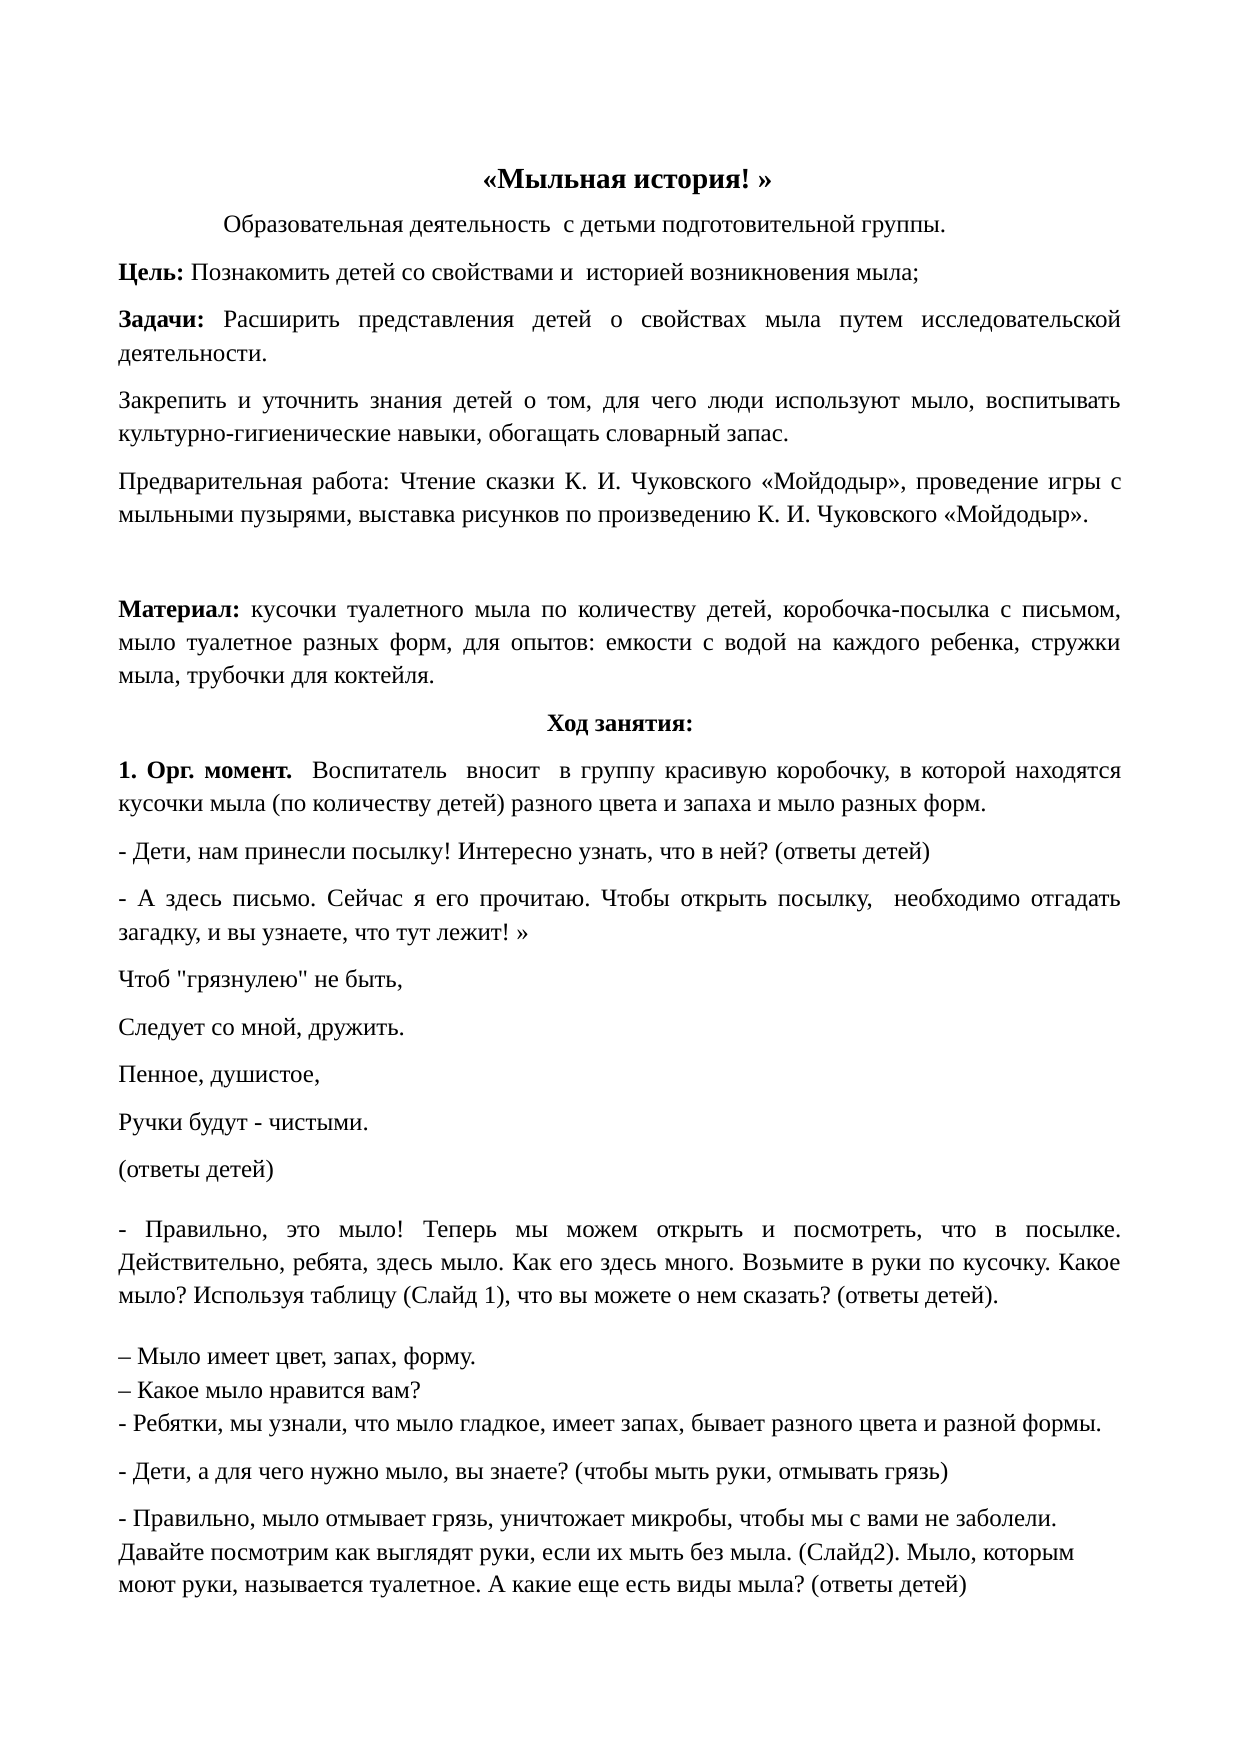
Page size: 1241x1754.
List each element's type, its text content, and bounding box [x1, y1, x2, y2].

text – Мыло имеет цвет, запах, форму. [118, 1335, 1122, 1370]
text Образовательная деятельность с детьми подготовительной группы. [47, 209, 1122, 238]
text Ручки будут - чистыми. [118, 1103, 1122, 1136]
text - Дети, нам принесли посылку! Интересно узнать, что в ней? (ответы детей) [118, 832, 1122, 865]
text - А здесь письмо. Сейчас я его прочитаю. Чтобы открыть посылку, необходимо отгадать загадку, и вы узнаете, что тут лежит! » [118, 879, 1122, 945]
text – Какое мыло нравится вам? [118, 1370, 1122, 1404]
text Ход занятия: [118, 703, 1122, 736]
text Следует со мной, дружить. [118, 1007, 1122, 1041]
text Материал: кусочки туалетного мыла по количеству детей, коробочка-посылка с письмом, мыло туалетное разных форм, для опытов: емкости с водой на каждого ребенка, стружки мыла, трубочки для коктейля. [118, 590, 1122, 689]
text - Ребятки, мы узнали, что мыло гладкое, имеет запах, бывает разного цвета и разной формы. [118, 1404, 1122, 1437]
text - Дети, а для чего нужно мыло, вы знаете? (чтобы мыть руки, отмывать грязь) [118, 1452, 1122, 1485]
text (ответы детей) [118, 1150, 1122, 1183]
text - Правильно, мыло отмывает грязь, уничтожает микробы, чтобы мы с вами не заболели. Давайте посмотрим как выглядят руки, если их мыть без мыла. (Слайд2). Мыло, которым моют руки, называется туалетное. А какие еще есть виды мыла? (ответы детей) [118, 1499, 1122, 1598]
text Чтоб "грязнулею" не быть, [118, 960, 1122, 993]
text Цель: Познакомить детей со свойствами и историей возникновения мыла; [118, 253, 1122, 286]
text Закрепить и уточнить знания детей о том, для чего люди используют мыло, воспитывать культурно-гигиенические навыки, обогащать словарный запас. [118, 381, 1122, 447]
text - Правильно, это мыло! Теперь мы можем открыть и посмотреть, что в посылке. Действительно, ребята, здесь мыло. Как его здесь много. Возьмите в руки по кусочку. Какое мыло? Используя таблицу (Слайд 1), что вы можете о нем сказать? (ответы детей). [118, 1210, 1122, 1309]
text Задачи: Расширить представления детей о свойствах мыла путем исследовательской деятельности. [118, 300, 1122, 366]
text Пенное, душистое, [118, 1055, 1122, 1088]
text 1. Орг. момент. Воспитатель вносит в группу красивую коробочку, в которой находятся кусочки мыла (по количеству детей) разного цвета и запаха и мыло разных форм. [118, 751, 1122, 817]
text «Мыльная история! » [118, 161, 1122, 195]
text Предварительная работа: Чтение сказки К. И. Чуковского «Мойдодыр», проведение игры с мыльными пузырями, выставка рисунков по произведению К. И. Чуковского «Мойдодыр». [118, 462, 1122, 528]
